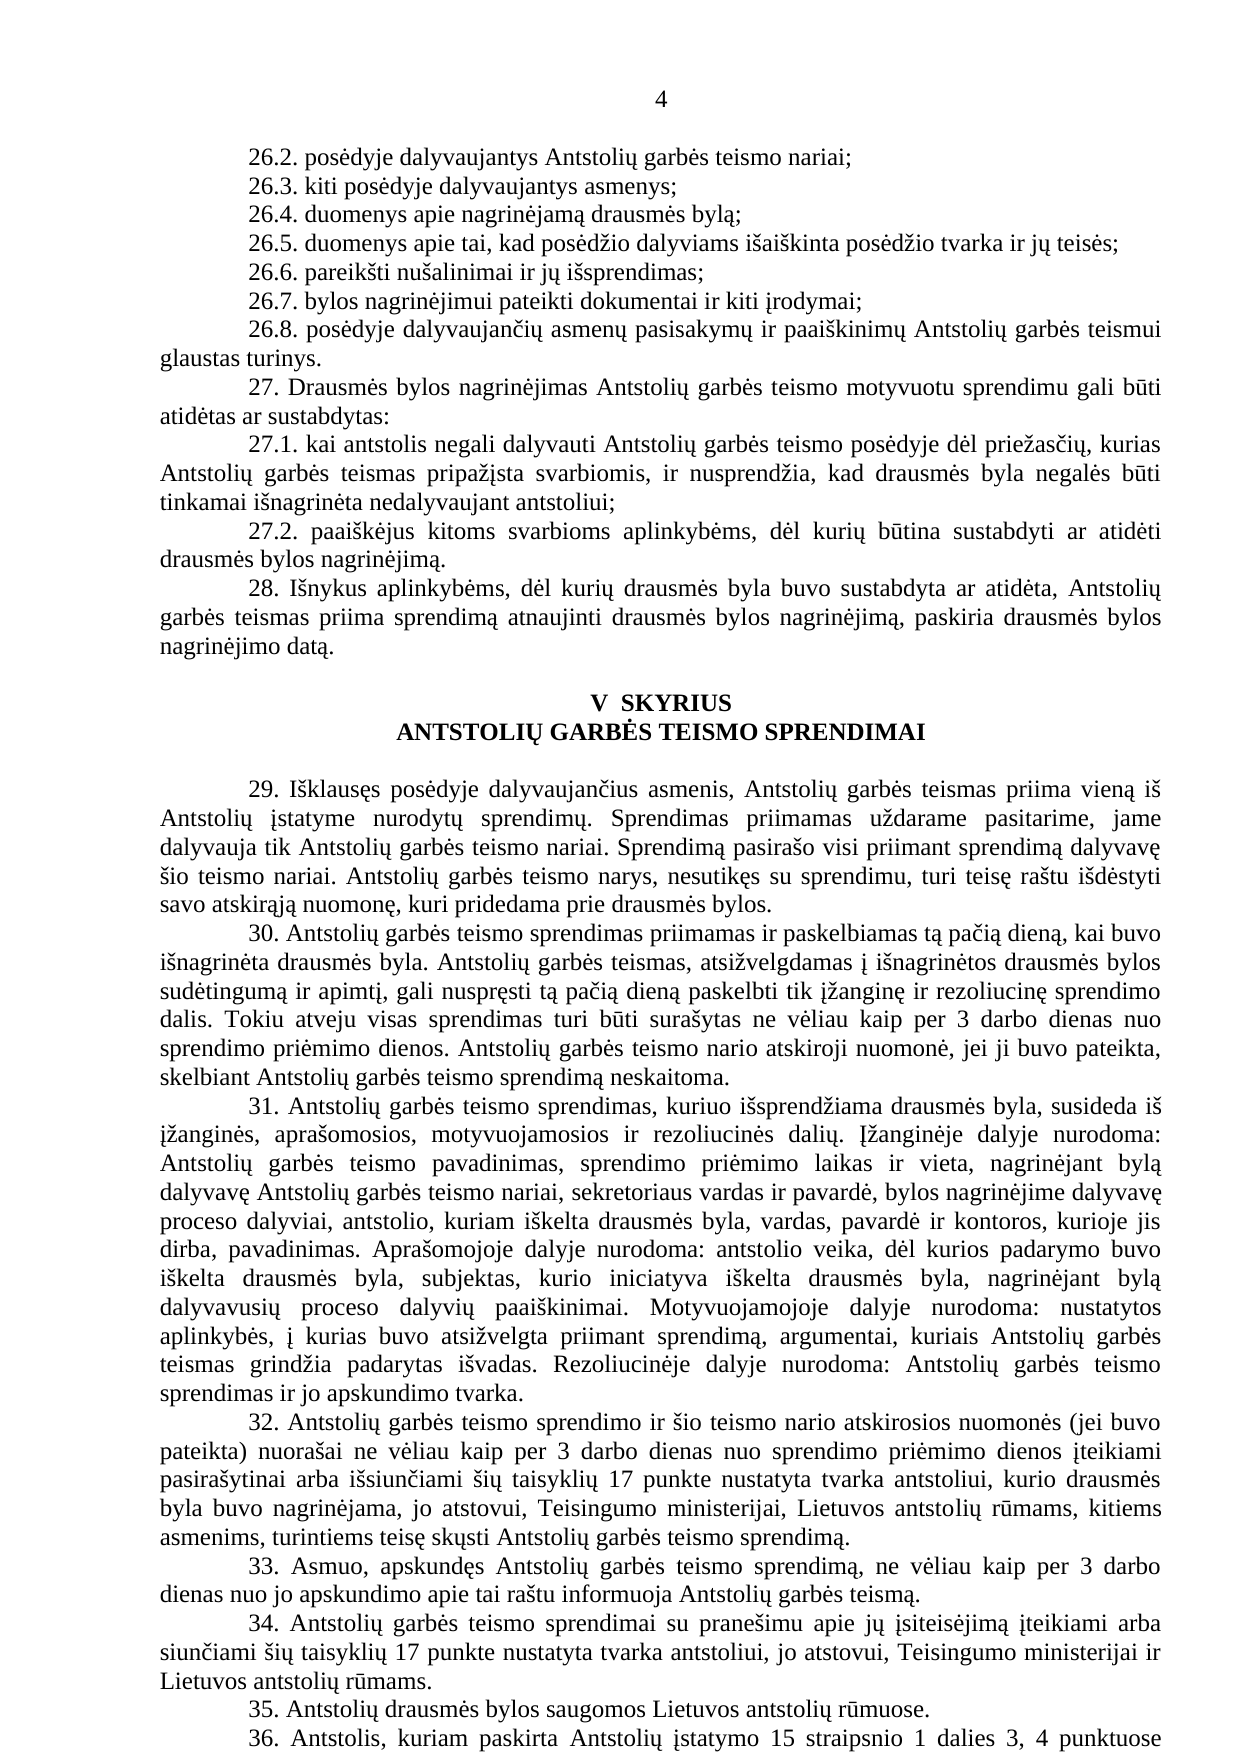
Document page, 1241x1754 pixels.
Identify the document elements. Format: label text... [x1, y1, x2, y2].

text 29. Išklausęs posėdyje dalyvaujančius asmenis, Antstolių garbės teismas priima vieną iš Antstolių įstatyme nurodytų sprendimų. Sprendimas priimamas uždarame pasitarime, jame dalyvauja tik Antstolių garbės teismo nariai. Sprendimą pasirašo visi priimant sprendimą dalyvavę šio teismo nariai. Antstolių garbės teismo narys, nesutikęs su sprendimu, turi teisę raštu išdėstyti savo atskirąją nuomonę, kuri pridedama prie drausmės bylos. [159, 774, 1162, 918]
text 33. Asmuo, apskundęs Antstolių garbės teismo sprendimą, ne vėliau kaip per 3 darbo dienas nuo jo apskundimo apie tai raštu informuoja Antstolių garbės teismą. [159, 1551, 1162, 1608]
text 26.4. duomenys apie nagrinėjamą drausmės bylą; [159, 199, 1162, 228]
text 27.1. kai antstolis negali dalyvauti Antstolių garbės teismo posėdyje dėl priežasčių, kurias Antstolių garbės teismas pripažįsta svarbiomis, ir nusprendžia, kad drausmės byla negalės būti tinkamai išnagrinėta nedalyvaujant antstoliui; [159, 429, 1162, 516]
text 26.3. kiti posėdyje dalyvaujantys asmenys; [159, 171, 1162, 199]
text 26.8. posėdyje dalyvaujančių asmenų pasisakymų ir paaiškinimų Antstolių garbės teismui glaustas turinys. [159, 314, 1162, 372]
text 26.6. pareikšti nušalinimai ir jų išsprendimas; [159, 257, 1162, 286]
text 26.5. duomenys apie tai, kad posėdžio dalyviams išaiškinta posėdžio tvarka ir jų teisės; [159, 228, 1162, 257]
text ANTSTOLIŲ GARBĖS TEISMO SPRENDIMAI [159, 717, 1162, 746]
text 36. Antstolis, kuriam paskirta Antstolių įstatymo 15 straipsnio 1 dalies 3, 4 punktuose [159, 1723, 1162, 1752]
text 27. Drausmės bylos nagrinėjimas Antstolių garbės teismo motyvuotu sprendimu gali būti atidėtas ar sustabdytas: [159, 372, 1162, 429]
text 28. Išnykus aplinkybėms, dėl kurių drausmės byla buvo sustabdyta ar atidėta, Antstolių garbės teismas priima sprendimą atnaujinti drausmės bylos nagrinėjimą, paskiria drausmės bylos nagrinėjimo datą. [159, 573, 1162, 659]
text 35. Antstolių drausmės bylos saugomos Lietuvos antstolių rūmuose. [159, 1694, 1162, 1723]
text 31. Antstolių garbės teismo sprendimas, kuriuo išsprendžiama drausmės byla, susideda iš įžanginės, aprašomosios, motyvuojamosios ir rezoliucinės dalių. Įžanginėje dalyje nurodoma: Antstolių garbės teismo pavadinimas, sprendimo priėmimo laikas ir vieta, nagrinėjant bylą dalyvavę Antstolių garbės teismo nariai, sekretoriaus vardas ir pavardė, bylos nagrinėjime dalyvavę proceso dalyviai, antstolio, kuriam iškelta drausmės byla, vardas, pavardė ir kontoros, kurioje jis dirba, pavadinimas. Aprašomojoje dalyje nurodoma: antstolio veika, dėl kurios padarymo buvo iškelta drausmės byla, subjektas, kurio iniciatyva iškelta drausmės byla, nagrinėjant bylą dalyvavusių proceso dalyvių paaiškinimai. Motyvuojamojoje dalyje nurodoma: nustatytos aplinkybės, į kurias buvo atsižvelgta priimant sprendimą, argumentai, kuriais Antstolių garbės teismas grindžia padarytas išvadas. Rezoliucinėje dalyje nurodoma: Antstolių garbės teismo sprendimas ir jo apskundimo tvarka. [159, 1091, 1162, 1407]
text V SKYRIUS [159, 688, 1162, 717]
text 34. Antstolių garbės teismo sprendimai su pranešimu apie jų įsiteisėjimą įteikiami arba siunčiami šių taisyklių 17 punkte nustatyta tvarka antstoliui, jo atstovui, Teisingumo ministerijai ir Lietuvos antstolių rūmams. [159, 1608, 1162, 1694]
text 27.2. paaiškėjus kitoms svarbioms aplinkybėms, dėl kurių būtina sustabdyti ar atidėti drausmės bylos nagrinėjimą. [159, 516, 1162, 573]
text 30. Antstolių garbės teismo sprendimas priimamas ir paskelbiamas tą pačią dieną, kai buvo išnagrinėta drausmės byla. Antstolių garbės teismas, atsižvelgdamas į išnagrinėtos drausmės bylos sudėtingumą ir apimtį, gali nuspręsti tą pačią dieną paskelbti tik įžanginę ir rezoliucinę sprendimo dalis. Tokiu atveju visas sprendimas turi būti surašytas ne vėliau kaip per 3 darbo dienas nuo sprendimo priėmimo dienos. Antstolių garbės teismo nario atskiroji nuomonė, jei ji buvo pateikta, skelbiant Antstolių garbės teismo sprendimą neskaitoma. [159, 918, 1162, 1091]
text 32. Antstolių garbės teismo sprendimo ir šio teismo nario atskirosios nuomonės (jei buvo pateikta) nuorašai ne vėliau kaip per 3 darbo dienas nuo sprendimo priėmimo dienos įteikiami pasirašytinai arba išsiunčiami šių taisyklių 17 punkte nustatyta tvarka antstoliui, kurio drausmės byla buvo nagrinėjama, jo atstovui, Teisingumo ministerijai, Lietuvos antstolių rūmams, kitiems asmenims, turintiems teisę skųsti Antstolių garbės teismo sprendimą. [159, 1407, 1162, 1551]
text 26.2. posėdyje dalyvaujantys Antstolių garbės teismo nariai; [159, 142, 1162, 171]
text 26.7. bylos nagrinėjimui pateikti dokumentai ir kiti įrodymai; [159, 286, 1162, 314]
